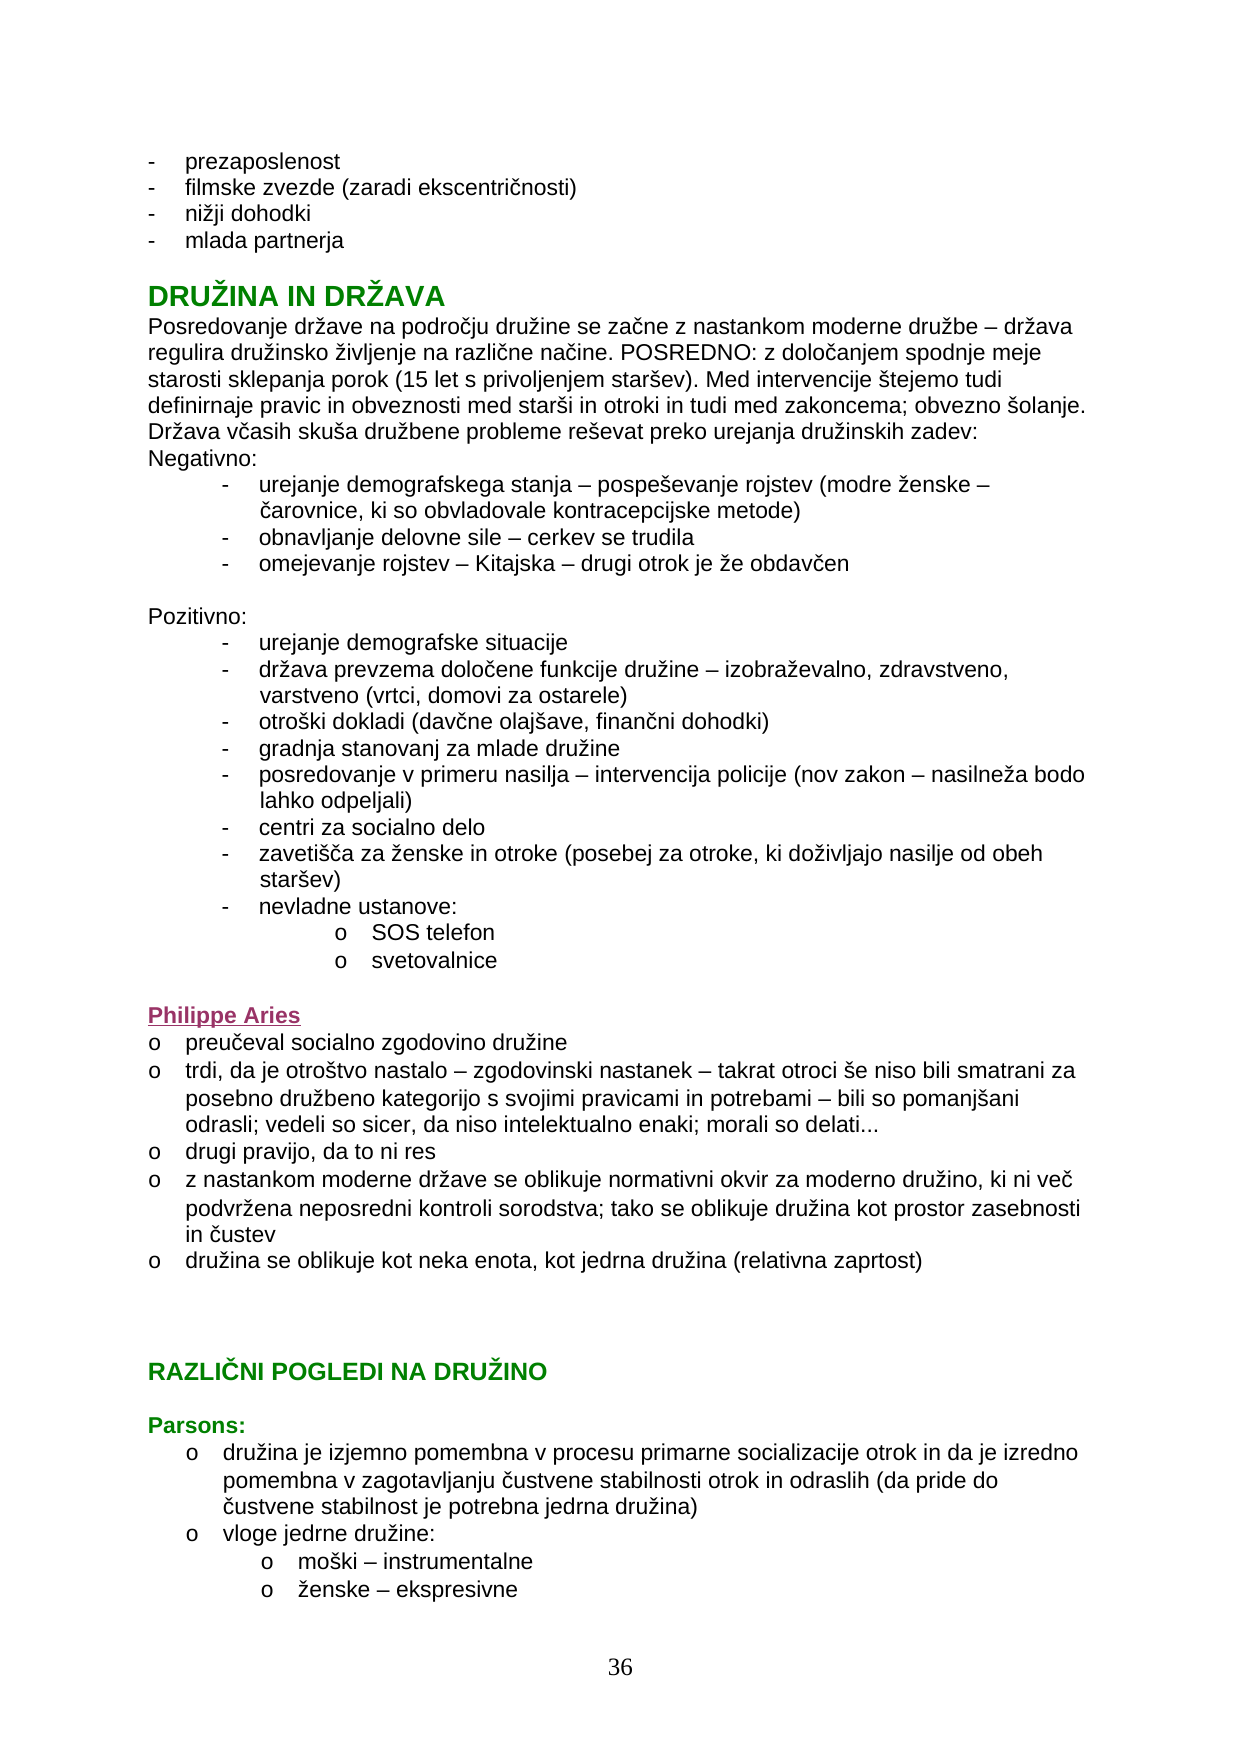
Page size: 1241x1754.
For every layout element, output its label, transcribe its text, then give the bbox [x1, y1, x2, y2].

list trdi, da je otroštvo nastalo – zgodovinski nastanek – takrat otroci še niso bili smatrani za posebno družbeno kategorijo s svojimi pravicami in potrebami – bili so pomanjšani odrasli; vedeli so sicer, da niso intelektualno enaki; morali so delati... [148, 1057, 1093, 1138]
list družina je izjemno pomembna v procesu primarne socializacije otrok in da je izredno pomembna v zagotavljanju čustvene stabilnosti otrok in odraslih (da pride do čustvene stabilnost je potrebna jedrna družina) [185, 1438, 1093, 1519]
list prezaposlenost [148, 148, 1093, 174]
list vloge jedrne družine: [185, 1519, 1093, 1548]
list država prevzema določene funkcije družine – izobraževalno, zdravstveno, [221, 656, 1093, 682]
text RAZLIČNI POGLEDI NA DRUŽINO [148, 1357, 1093, 1386]
list moški – instrumentalne [260, 1548, 1093, 1576]
list drugi pravijo, da to ni res [148, 1138, 1093, 1166]
list filmske zvezde (zaradi ekscentričnosti) [148, 174, 1093, 200]
list otroški dokladi (davčne olajšave, finančni dohodki) [221, 708, 1093, 734]
list z nastankom moderne države se oblikuje normativni okvir za moderno družino, ki ni več podvržena neposredni kontroli sorodstva; tako se oblikuje družina kot prostor zasebnosti in čustev [148, 1166, 1093, 1247]
text varstveno (vrtci, domovi za ostarele) [221, 682, 1093, 708]
text DRUŽINA IN DRŽAVA [148, 279, 1093, 313]
text lahko odpeljali) [221, 787, 1093, 814]
text staršev) [221, 866, 1093, 893]
list družina se oblikuje kot neka enota, kot jedrna družina (relativna zaprtost) [148, 1247, 1093, 1276]
list urejanje demografske situacije [221, 629, 1093, 656]
list nižji dohodki [148, 200, 1093, 227]
list svetovalnice [334, 947, 1093, 976]
list omejevanje rojstev – Kitajska – drugi otrok je že obdavčen [221, 550, 1093, 576]
text Philippe Aries [148, 1002, 1093, 1028]
list nevladne ustanove: [221, 893, 1093, 919]
list centri za socialno delo [221, 814, 1093, 840]
list zavetišča za ženske in otroke (posebej za otroke, ki doživljajo nasilje od obeh [221, 840, 1093, 866]
text čarovnice, ki so obvladovale kontracepcijske metode) [221, 497, 1093, 524]
list urejanje demografskega stanja – pospeševanje rojstev (modre ženske – [221, 471, 1093, 497]
text Posredovanje države na področju družine se začne z nastankom moderne družbe – država regulira družinsko življenje na različne načine. POSREDNO: z določanjem spodnje meje starosti sklepanja porok (15 let s privoljenjem staršev). Med intervencije štejemo tudi definirnaje pravic in obveznosti med starši in otroki in tudi med zakoncema; obvezno šolanje. Država včasih skuša družbene probleme reševat preko urejanja družinskih zadev: [148, 313, 1093, 445]
list posredovanje v primeru nasilja – intervencija policije (nov zakon – nasilneža bodo [221, 761, 1093, 787]
list preučeval socialno zgodovino družine [148, 1028, 1093, 1057]
text Negativno: [148, 445, 1093, 471]
list obnavljanje delovne sile – cerkev se trudila [221, 524, 1093, 550]
list ženske – ekspresivne [260, 1576, 1093, 1604]
list mlada partnerja [148, 227, 1093, 253]
list SOS telefon [334, 919, 1093, 947]
text Pozitivno: [148, 603, 1093, 629]
list gradnja stanovanj za mlade družine [221, 734, 1093, 761]
text Parsons: [148, 1412, 1093, 1438]
